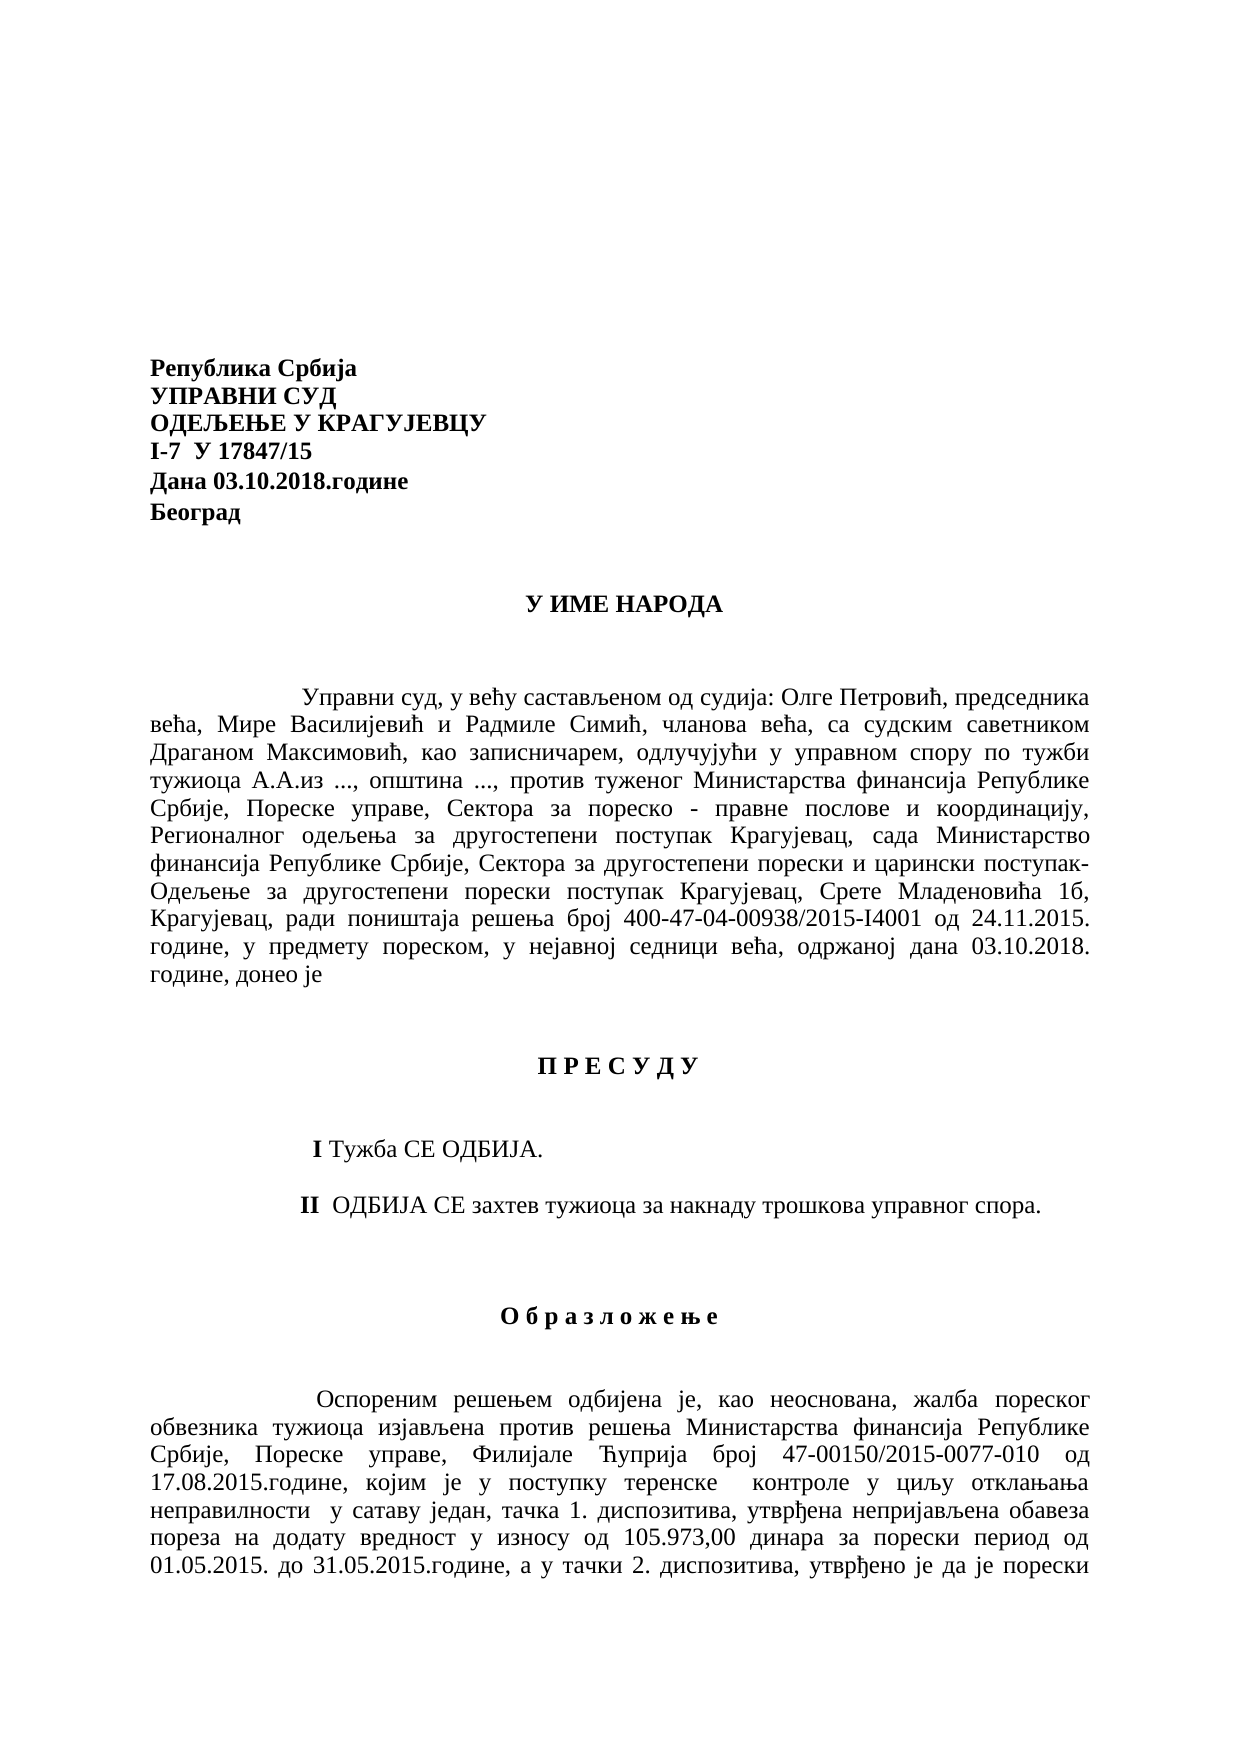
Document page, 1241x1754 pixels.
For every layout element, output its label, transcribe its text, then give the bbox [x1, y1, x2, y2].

text ОДEЉЕЊЕ У КРАГУЈЕВЦУ [150, 409, 1090, 437]
text У ИМЕ НАРОДА [150, 590, 1090, 618]
text П Р Е С У Д У [150, 1052, 1090, 1080]
text I Тужба СЕ ОДБИЈА. [150, 1136, 1090, 1163]
text Дана 03.10.2018.године [150, 467, 1090, 495]
text II ОДБИЈА СЕ захтев тужиоца за накнаду трошкова управног спора. [150, 1191, 1090, 1219]
text Београд [150, 498, 1090, 526]
text Оспореним решењем одбијена је, као неоснована, жалба пореског обвезника тужиоца изјављена против решења Министарства финансија Републике Србије, Пореске управе, Филијале Ћуприја број 47-00150/2015-0077-010 од 17.08.2015.године, којим је у поступку теренске контроле у циљу отклањања неправилности у сатаву један, тачка 1. диспозитива, утврђена непријављена обавеза пореза на додату вредност у износу од 105.973,00 динара за порески период од 01.05.2015. до 31.05.2015.године, а у тачки 2. диспозитива, утврђено је да је порески [150, 1385, 1090, 1579]
text О б р а з л о ж е њ е [150, 1302, 1090, 1329]
text I-7 У 17847/15 [150, 437, 1090, 465]
text Република Србија [150, 148, 1090, 382]
text Управни суд, у већу састављеном од судија: Олге Петровић, председника већа, Мире Василијевић и Радмиле Симић, чланова већа, са судским саветником Драганом Максимовић, као записничарем, одлучујући у управном спору по тужби тужиoца А.А.из ..., општина ..., против туженог Министарства финансија Републике Србије, Пореске управе, Сектора за пореско - правне послове и координацију, Регионалног одељења за другостепени поступак Крагујевац, сада Министарство финансија Републике Србије, Сектора за другостепени порески и царински поступак- Одељење за другостепени порески поступак Крагујевац, Срете Младеновића 1б, Крагујевац, ради поништаја решења број 400-47-04-00938/2015-I4001 од 24.11.2015. године, у предмету пореском, у нејавној седници већа, одржаној дана 03.10.2018. године, донео је [150, 683, 1090, 988]
text УПРАВНИ СУД [150, 382, 1090, 409]
